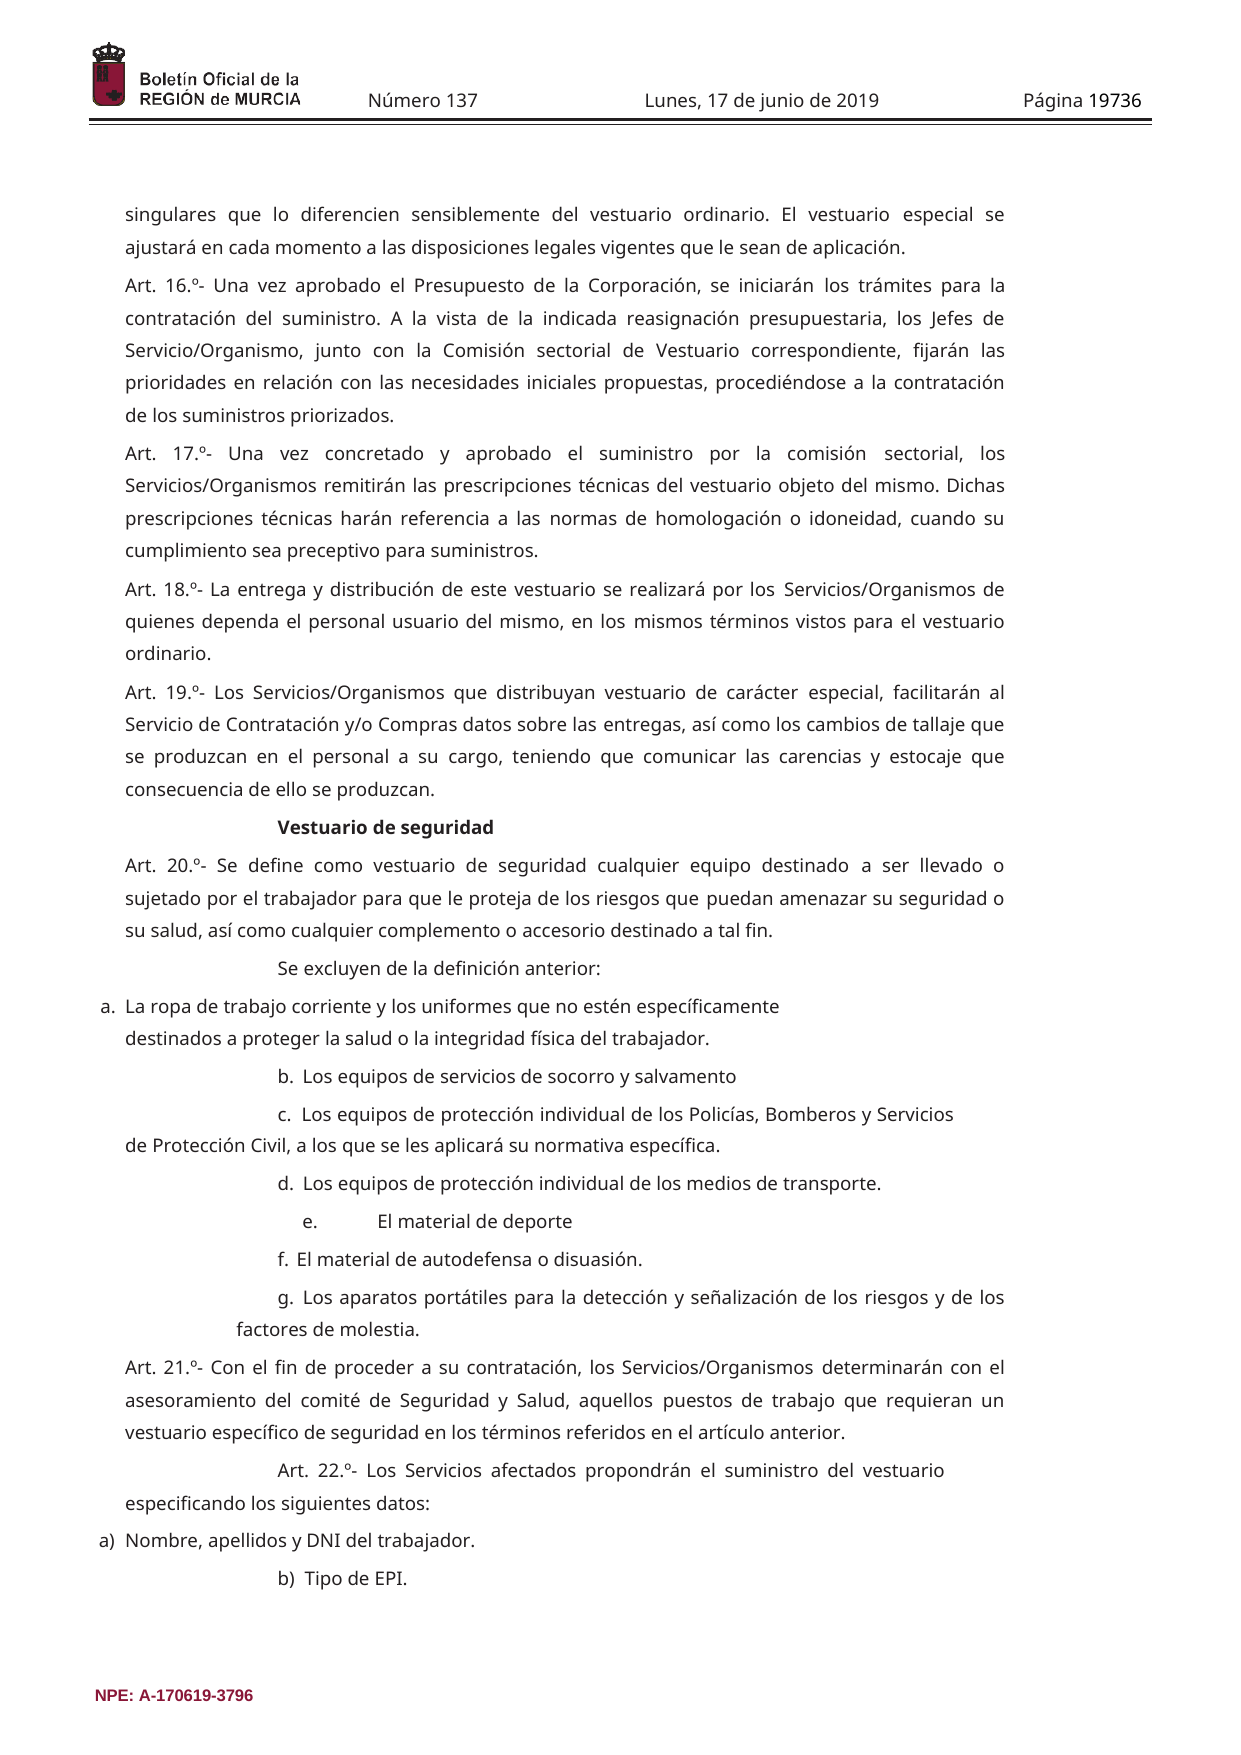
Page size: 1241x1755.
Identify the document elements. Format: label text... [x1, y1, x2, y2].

text singulares que lo diferencien sensiblemente del vestuario ordinario. El vestuario especial se ajustará en cada momento a las disposiciones legales vigentes que le sean de aplicación. [125, 202, 1005, 260]
list Tipo de EPI. [277, 1565, 1101, 1591]
list Nombre, apellidos y DNI del trabajador. [98, 1528, 1101, 1553]
subtitle Vestuario de seguridad [277, 814, 1101, 840]
list Los equipos de protección individual de los Policías, Bomberos y Servicios [277, 1101, 1101, 1126]
text de Protección Civil, a los que se les aplicará su normativa específica. [125, 1133, 1101, 1158]
text Art. 19.º- Los Servicios/Organismos que distribuyan vestuario de carácter especial, facilitarán al Servicio de Contratación y/o Compras datos sobre las entregas, así como los cambios de tallaje que se produzcan en el personal a su cargo, teniendo que comunicar las carencias y estocaje que consecuencia de ello se produzcan. [125, 679, 1005, 802]
list El material de deporte [302, 1208, 1101, 1234]
text Se excluyen de la definición anterior: [277, 956, 1101, 981]
text Art. 16.º- Una vez aprobado el Presupuesto de la Corporación, se iniciarán los trámites para la contratación del suministro. A la vista de la indicada reasignación presupuestaria, los Jefes de Servicio/Organismo, junto con la Comisión sectorial de Vestuario correspondiente, fijarán las prioridades en relación con las necesidades iniciales propuestas, procediéndose a la contratación de los suministros priorizados. [125, 272, 1005, 428]
list La ropa de trabajo corriente y los uniformes que no estén específicamente [100, 993, 1101, 1019]
text Art. 17.º- Una vez concretado y aprobado el suministro por la comisión sectorial, los Servicios/Organismos remitirán las prescripciones técnicas del vestuario objeto del mismo. Dichas prescripciones técnicas harán referencia a las normas de homologación o idoneidad, cuando su cumplimiento sea preceptivo para suministros. [125, 440, 1005, 563]
text Art. 22.º- Los Servicios afectados propondrán el suministro del vestuario [277, 1458, 1101, 1483]
text especificando los siguientes datos: [125, 1490, 1101, 1515]
text Art. 18.º- La entrega y distribución de este vestuario se realizará por los Servicios/Organismos de quienes dependa el personal usuario del mismo, en los mismos términos vistos para el vestuario ordinario. [125, 576, 1005, 666]
list Los equipos de servicios de socorro y salvamento [277, 1063, 1101, 1088]
text Art. 21.º- Con el fin de proceder a su contratación, los Servicios/Organismos determinarán con el asesoramiento del comité de Seguridad y Salud, aquellos puestos de trabajo que requieran un vestuario específico de seguridad en los términos referidos en el artículo anterior. [125, 1355, 1005, 1445]
list Los equipos de protección individual de los medios de transporte. [277, 1171, 1101, 1196]
list Los aparatos portátiles para la detección y señalización de los riesgos y de los factores de molestia. [236, 1284, 1005, 1342]
list El material de autodefensa o disuasión. [277, 1246, 1101, 1272]
text destinados a proteger la salud o la integridad física del trabajador. [125, 1025, 1101, 1051]
text Art. 20.º- Se define como vestuario de seguridad cualquier equipo destinado a ser llevado o sujetado por el trabajador para que le proteja de los riesgos que puedan amenazar su seguridad o su salud, así como cualquier complemento o accesorio destinado a tal fin. [125, 852, 1005, 943]
